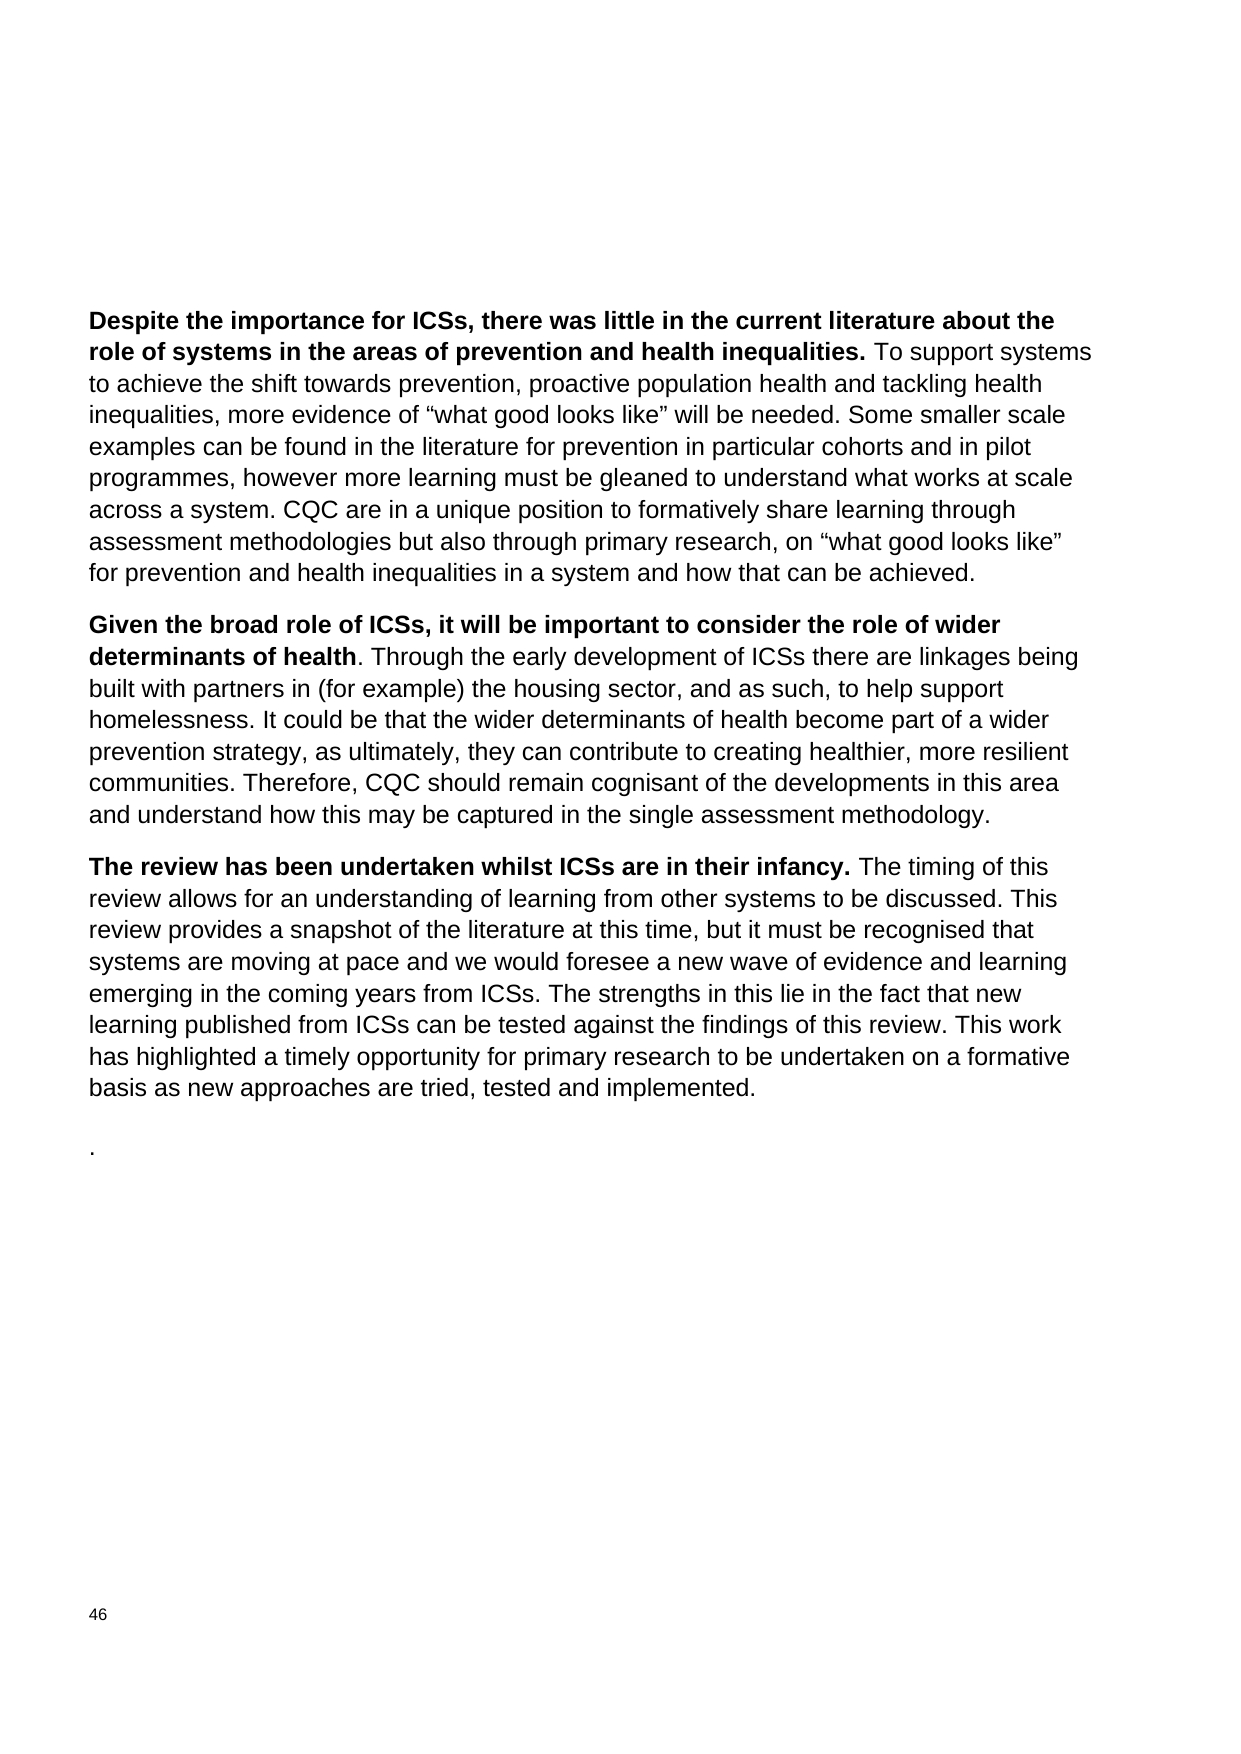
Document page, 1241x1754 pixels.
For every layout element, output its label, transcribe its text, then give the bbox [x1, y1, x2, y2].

text The review has been undertaken whilst ICSs are in their infancy. The timing of this review allows for an understanding of learning from other systems to be discussed. This review provides a snapshot of the literature at this time, but it must be recognised that systems are moving at pace and we would foresee a new wave of evidence and learning emerging in the coming years from ICSs. The strengths in this lie in the fact that new learning published from ICSs can be tested against the findings of this review. This work has highlighted a timely opportunity for primary research to be undertaken on a formative basis as new approaches are tried, tested and implemented. [89, 852, 1092, 1102]
list . [89, 1132, 1092, 1161]
text Given the broad role of ICSs, it will be important to consider the role of wider determinants of health. Through the early development of ICSs there are linkages being built with partners in (for example) the housing sector, and as such, to help support homelessness. It could be that the wider determinants of health become part of a wider prevention strategy, as ultimately, they can contribute to creating healthier, more resilient communities. Therefore, CQC should remain cognisant of the developments in this area and understand how this may be captured in the single assessment methodology. [89, 611, 1092, 829]
text Despite the importance for ICSs, there was little in the current literature about the role of systems in the areas of prevention and health inequalities. To support systems to achieve the shift towards prevention, proactive population health and tackling health inequalities, more evidence of “what good looks like” will be needed. Some smaller scale examples can be found in the literature for prevention in particular cohorts and in pilot programmes, however more learning must be gleaned to understand what works at scale across a system. CQC are in a unique position to formatively share learning through assessment methodologies but also through primary research, on “what good looks like” for prevention and health inequalities in a system and how that can be achieved. [89, 306, 1092, 587]
